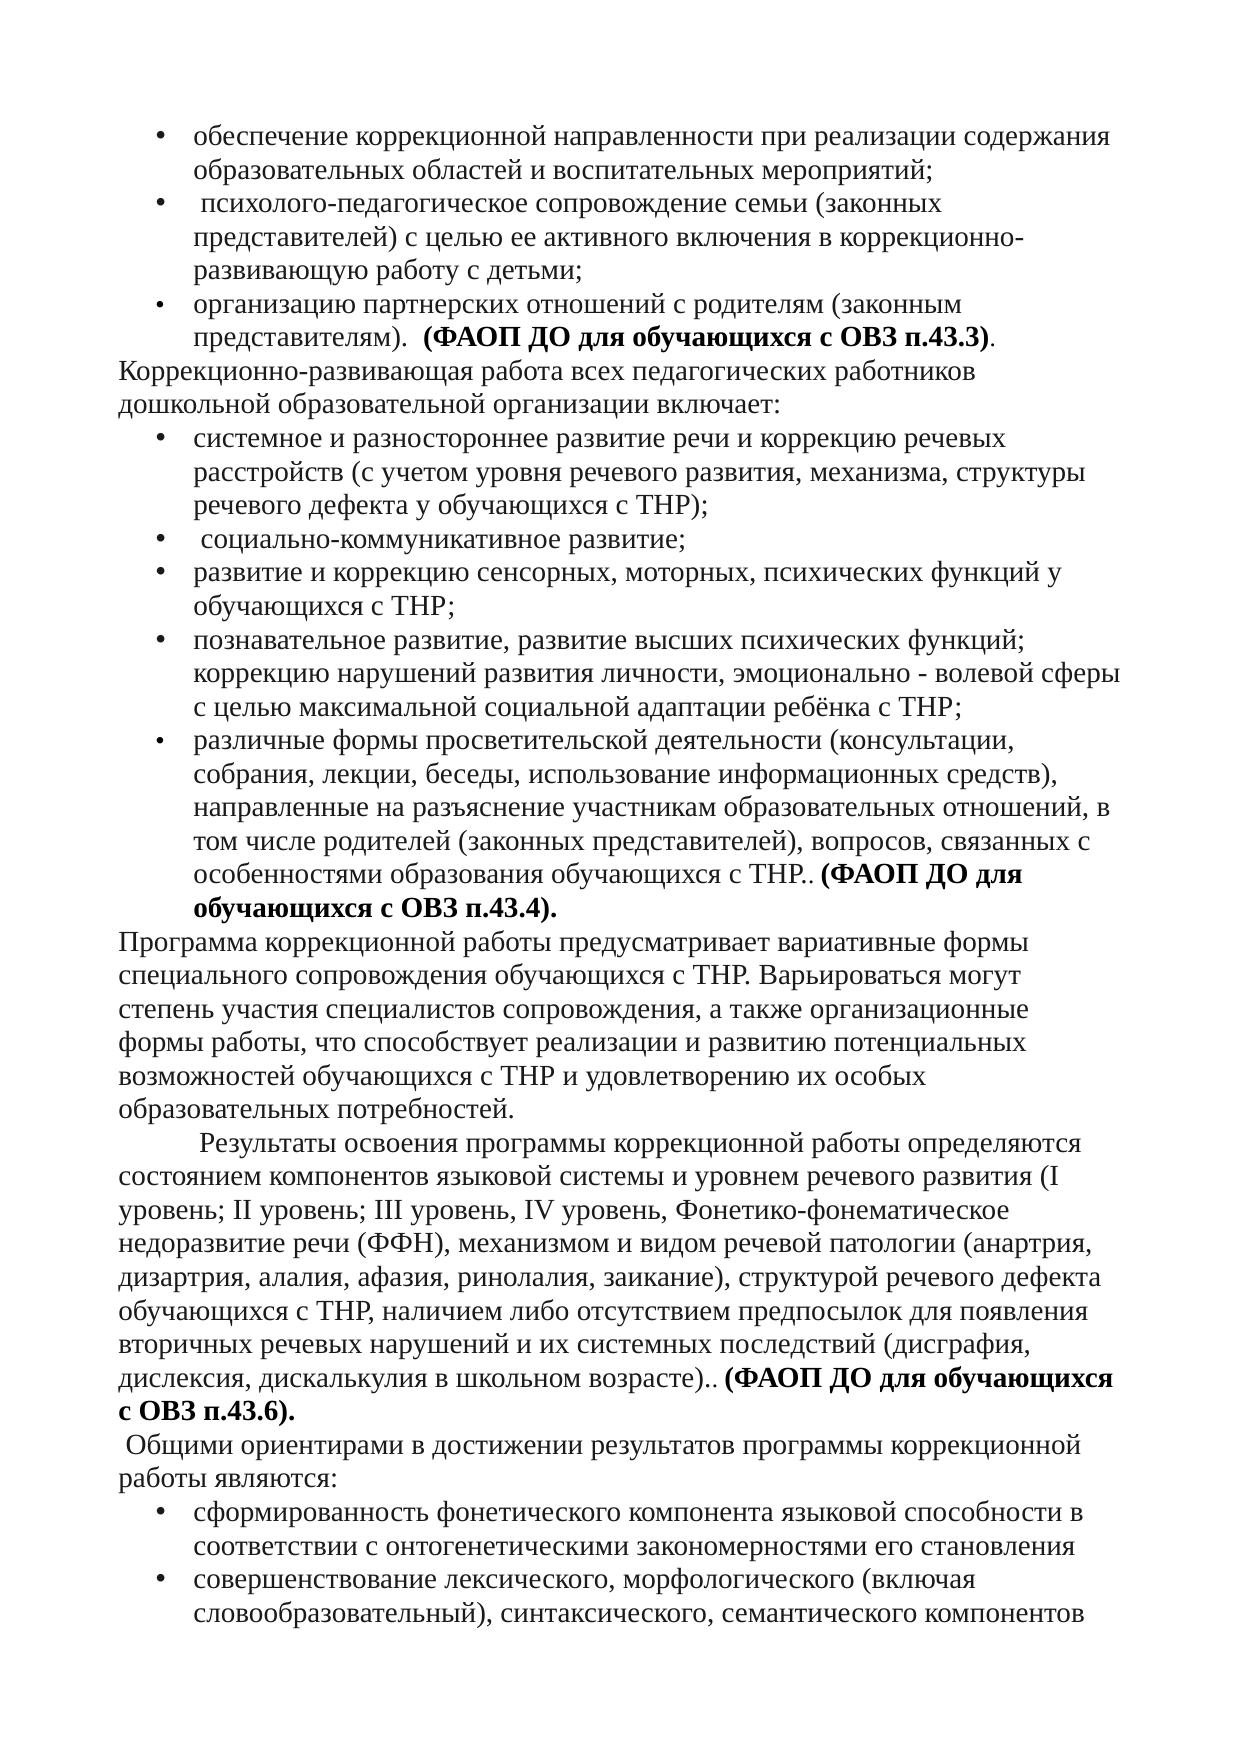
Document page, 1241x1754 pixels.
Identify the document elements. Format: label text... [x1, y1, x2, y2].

list системное и разностороннее развитие речи и коррекцию речевых расстройств (с учетом уровня речевого развития, механизма, структуры речевого дефекта у обучающихся с ТНР); [156, 420, 1122, 521]
text Программа коррекционной работы предусматривает вариативные формы специального сопровождения обучающихся с ТНР. Варьироваться могут степень участия специалистов сопровождения, а также организационные формы работы, что способствует реализации и развитию потенциальных возможностей обучающихся с ТНР и удовлетворению их особых образовательных потребностей. [118, 924, 1122, 1125]
list развитие и коррекцию сенсорных, моторных, психических функций у обучающихся с ТНР; [156, 554, 1122, 622]
text Результаты освоения программы коррекционной работы определяются состоянием компонентов языковой системы и уровнем речевого развития (I уровень; II уровень; III уровень, IV уровень, Фонетико-фонематическое недоразвитие речи (ФФН), механизмом и видом речевой патологии (анартрия, дизартрия, алалия, афазия, ринолалия, заикание), структурой речевого дефекта обучающихся с ТНР, наличием либо отсутствием предпосылок для появления вторичных речевых нарушений и их системных последствий (дисграфия, дислексия, дискалькулия в школьном возрасте).. (ФАОП ДО для обучающихся с ОВЗ п.43.6). [118, 1125, 1122, 1427]
list социально-коммуникативное развитие; [156, 521, 1122, 554]
list совершенствование лексического, морфологического (включая словообразовательный), синтаксического, семантического компонентов [156, 1561, 1122, 1628]
list психолого-педагогическое сопровождение семьи (законных представителей) с целью ее активного включения в коррекционно-развивающую работу с детьми; [156, 185, 1122, 286]
text Общими ориентирами в достижении результатов программы коррекционной работы являются: [118, 1427, 1122, 1494]
text Коррекционно-развивающая работа всех педагогических работников дошкольной образовательной организации включает: [118, 353, 1122, 420]
list различные формы просветительской деятельности (консультации, собрания, лекции, беседы, использование информационных средств), направленные на разъяснение участникам образовательных отношений, в том числе родителей (законных представителей), вопросов, связанных с особенностями образования обучающихся с ТНР.. (ФАОП ДО для обучающихся с ОВЗ п.43.4). [156, 722, 1122, 924]
list сформированность фонетического компонента языковой способности в соответствии с онтогенетическими закономерностями его становления [156, 1494, 1122, 1561]
list организацию партнерских отношений с родителям (законным представителям). (ФАОП ДО для обучающихся с ОВЗ п.43.3). [156, 286, 1122, 353]
list обеспечение коррекционной направленности при реализации содержания образовательных областей и воспитательных мероприятий; [156, 118, 1122, 185]
list познавательное развитие, развитие высших психических функций; коррекцию нарушений развития личности, эмоционально - волевой сферы с целью максимальной социальной адаптации ребёнка с ТНР; [156, 622, 1122, 722]
